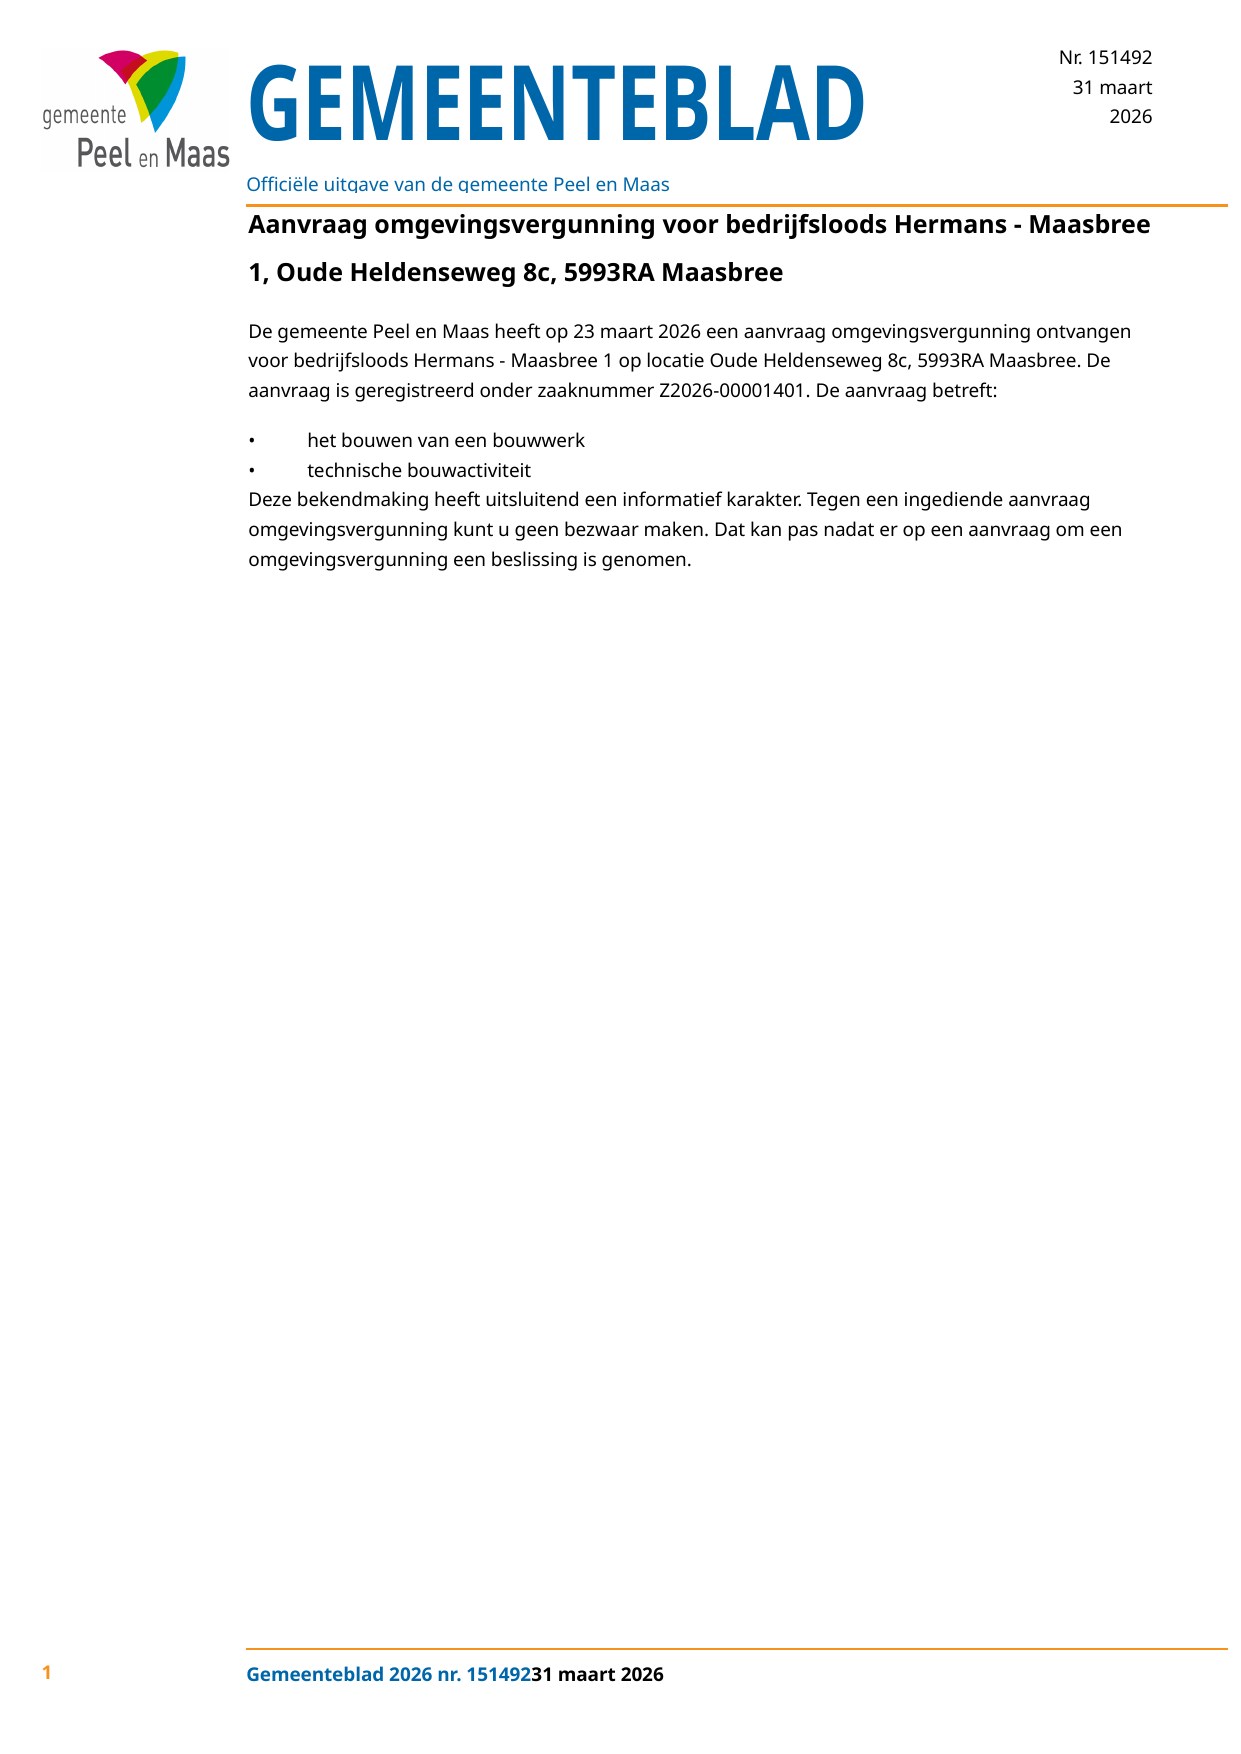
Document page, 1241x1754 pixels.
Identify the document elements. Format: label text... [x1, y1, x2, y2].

picture [41, 47, 231, 172]
text Deze bekendmaking heeft uitsluitend een informatief karakter. Tegen een ingediende aanvraag omgevingsvergunning kunt u geen bezwaar maken. Dat kan pas nadat er op een aanvraag om een omgevingsvergunning een beslissing is genomen. [248, 487, 1152, 572]
text Aanvraag omgevingsvergunning voor bedrijfsloods Hermans - Maasbree 1, Oude Heldenseweg 8c, 5993RA Maasbree [248, 207, 1152, 288]
list technische bouwactiviteit [248, 457, 1152, 483]
text De gemeente Peel en Maas heeft op 23 maart 2026 een aanvraag omgevingsvergunning ontvangen voor bedrijfsloods Hermans - Maasbree 1 op locatie Oude Heldenseweg 8c, 5993RA Maasbree. De aanvraag is geregistreerd onder zaaknummer Z2026-00001401. De aanvraag betreft: [248, 318, 1152, 403]
list het bouwen van een bouwwerk [248, 427, 1152, 453]
